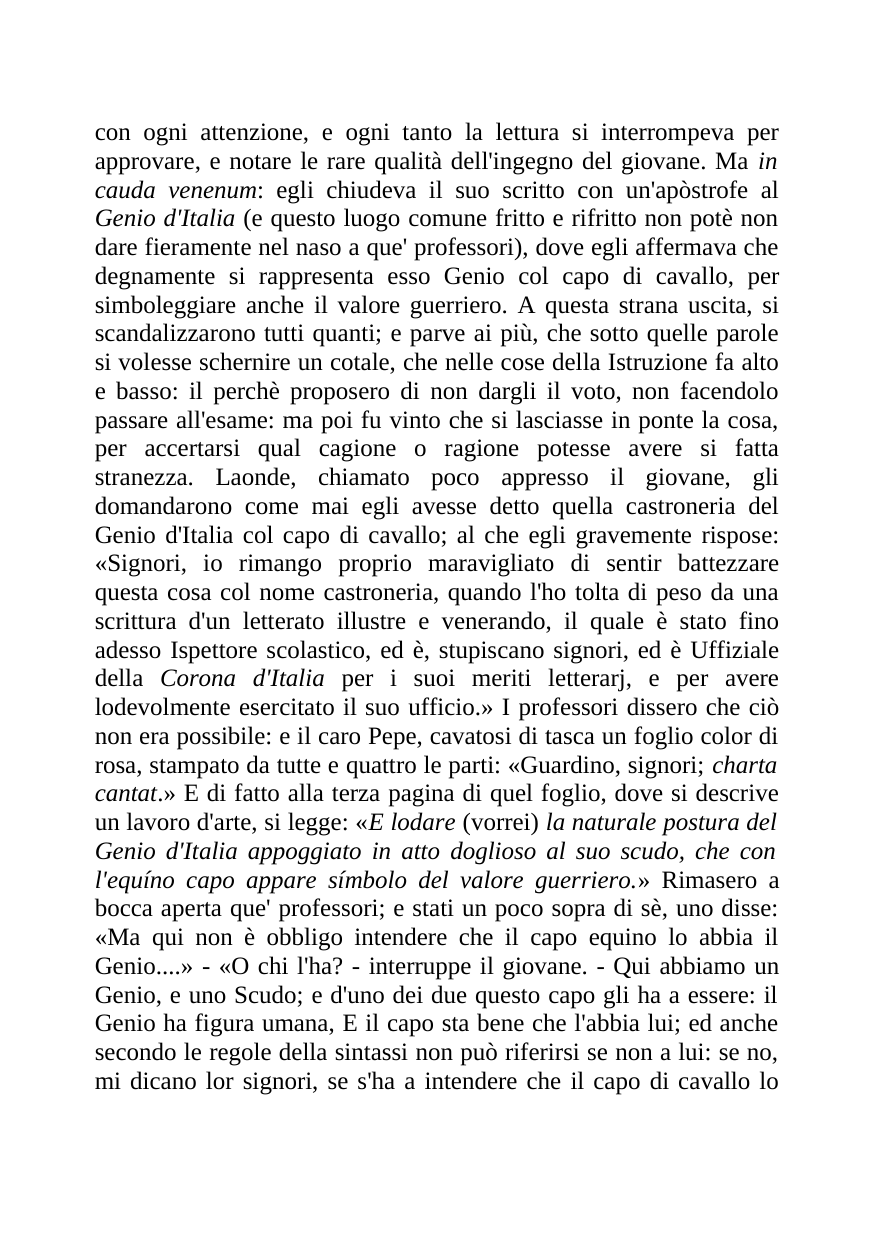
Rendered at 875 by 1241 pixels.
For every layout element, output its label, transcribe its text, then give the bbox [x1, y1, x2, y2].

text con ogni attenzione, e ogni tanto la lettura si interrompeva per approvare, e notare le rare qualità dell'ingegno del giovane. Ma in cauda venenum: egli chiudeva il suo scritto con un'apòstrofe al Genio d'Italia (e questo luogo comune fritto e rifritto non potè non dare fieramente nel naso a que' professori), dove egli affermava che degnamente si rappresenta esso Genio col capo di cavallo, per simboleggiare anche il valore guerriero. A questa strana uscita, si scandalizzarono tutti quanti; e parve ai più, che sotto quelle parole si volesse schernire un cotale, che nelle cose della Istruzione fa alto e basso: il perchè proposero di non dargli il voto, non facendolo passare all'esame: ma poi fu vinto che si lasciasse in ponte la cosa, per accertarsi qual cagione o ragione potesse avere si fatta stranezza. Laonde, chiamato poco appresso il giovane, gli domandarono come mai egli avesse detto quella castroneria del Genio d'Italia col capo di cavallo; al che egli gravemente rispose: «Signori, io rimango proprio maravigliato di sentir battezzare questa cosa col nome castroneria, quando l'ho tolta di peso da una scrittura d'un letterato illustre e venerando, il quale è stato fino adesso Ispettore scolastico, ed è, stupiscano signori, ed è Uffiziale della Corona d'Italia per i suoi meriti letterarj, e per avere lodevolmente esercitato il suo ufficio.» I professori dissero che ciò non era possibile: e il caro Pepe, cavatosi di tasca un foglio color di rosa, stampato da tutte e quattro le parti: «Guardino, signori; charta cantat.» E di fatto alla terza pagina di quel foglio, dove si descrive un lavoro d'arte, si legge: «E lodare (vorrei) la naturale postura del Genio d'Italia appoggiato in atto doglioso al suo scudo, che con l'equíno capo appare símbolo del valore guerriero.» Rimasero a bocca aperta que' professori; e stati un poco sopra di sè, uno disse: «Ma qui non è obbligo intendere che il capo equino lo abbia il Genio....» - «O chi l'ha? - interruppe il giovane. - Qui abbiamo un Genio, e uno Scudo; e d'uno dei due questo capo gli ha a essere: il Genio ha figura umana, E il capo sta bene che l'abbia lui; ed anche secondo le regole della sintassi non può riferirsi se non a lui: se no, mi dicano lor signori, se s'ha a intendere che il capo di cavallo lo [94, 117, 779, 1095]
